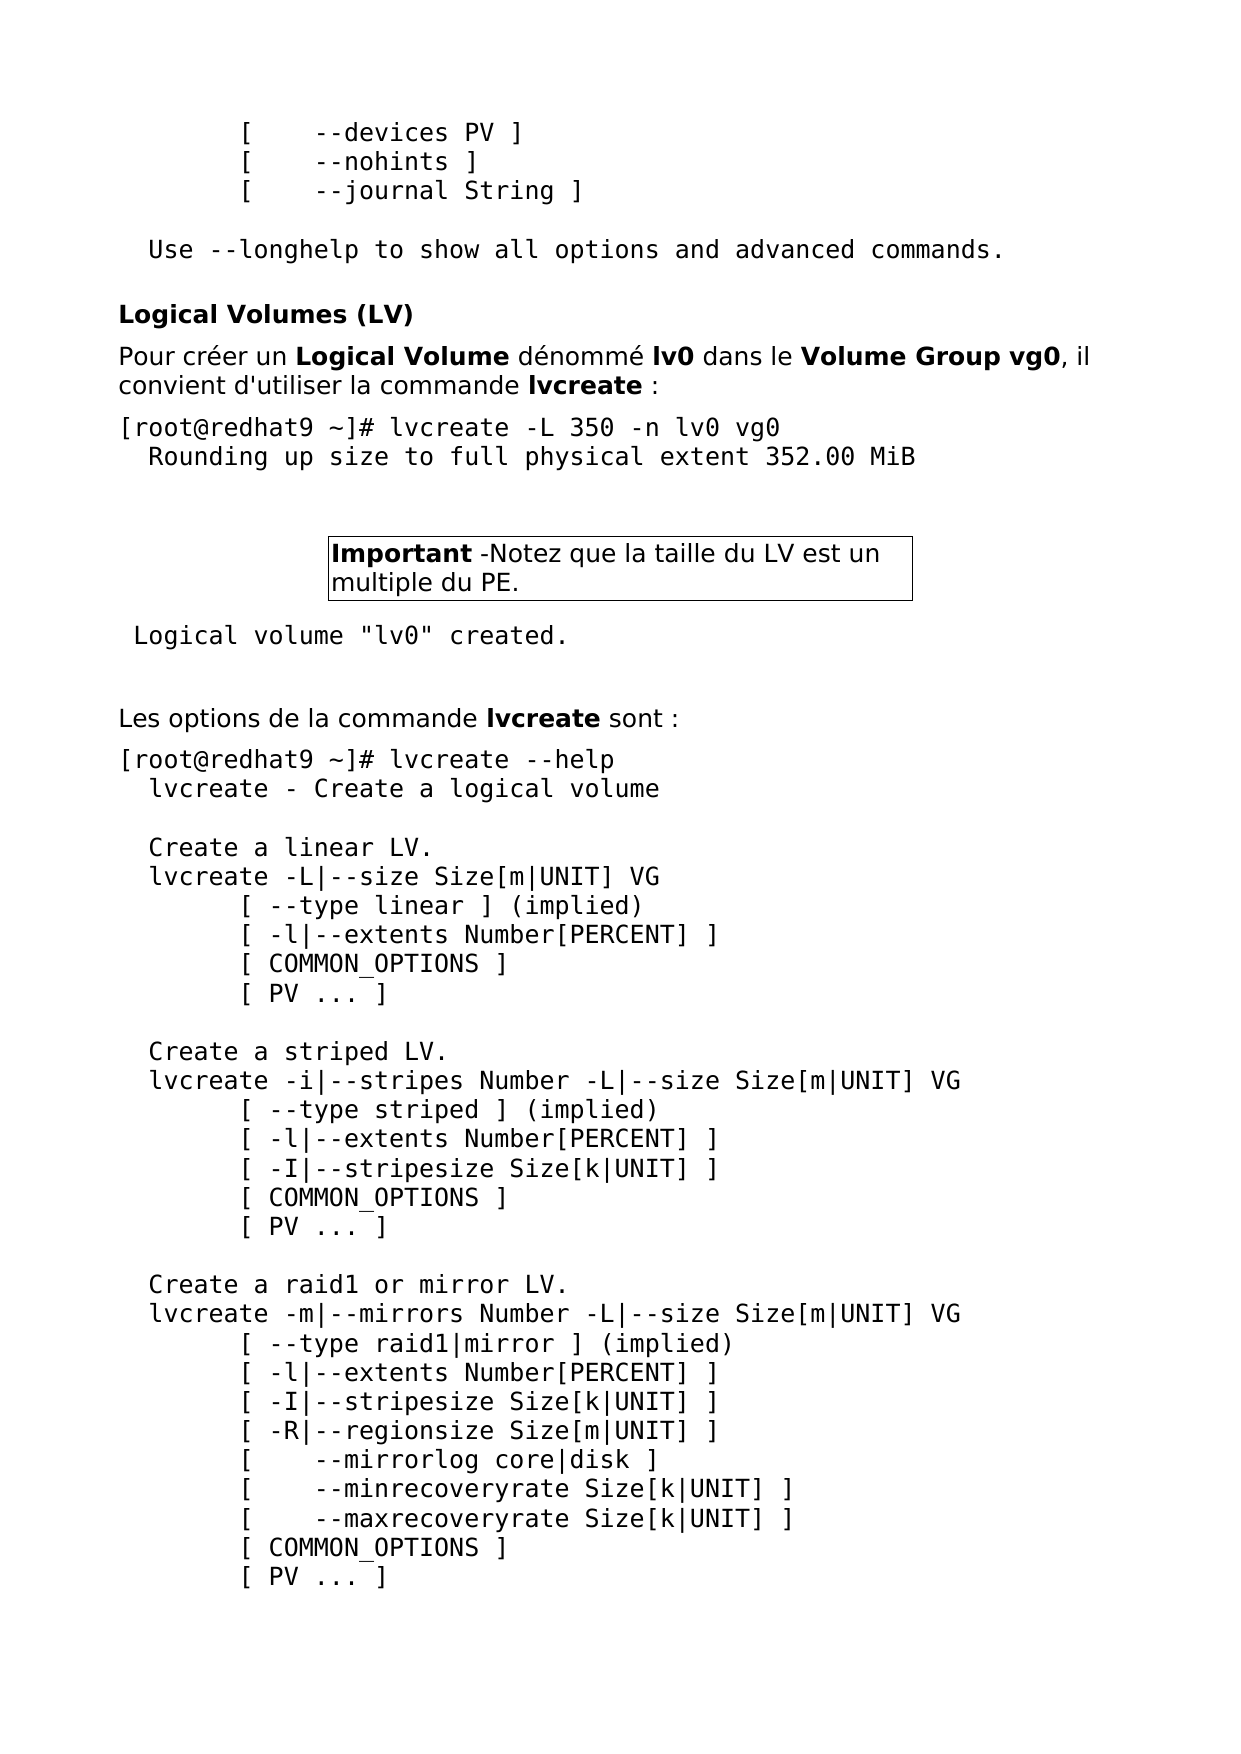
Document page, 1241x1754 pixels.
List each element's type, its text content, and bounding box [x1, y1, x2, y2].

text [ --devices PV ] [ --nohints ] [ --journal String ] Use --longhelp to show all options and advanced commands. [118, 118, 1122, 264]
table_header Important -Notez que la taille du LV est un multiple du PE. [329, 537, 912, 600]
text [root@redhat9 ~]# lvcreate -L 350 -n lv0 vg0 Rounding up size to full physical extent 352.00 MiB Logical volume "lv0" created. [118, 413, 1122, 650]
subtitle Logical Volumes (LV) [118, 301, 1122, 330]
text Les options de la commande lvcreate sont : [118, 704, 1122, 733]
text Pour créer un Logical Volume dénommé lv0 dans le Volume Group vg0, il convient d'utiliser la commande lvcreate : [118, 342, 1122, 401]
text [root@redhat9 ~]# lvcreate --help lvcreate - Create a logical volume Create a linear LV. lvcreate -L|--size Size[m|UNIT] VG [ --type linear ] (implied) [ -l|--extents Number[PERCENT] ] [ COMMON_OPTIONS ] [ PV ... ] Create a striped LV. lvcreate -i|--stripes Number -L|--size Size[m|UNIT] VG [ --type striped ] (implied) [ -l|--extents Number[PERCENT] ] [ -I|--stripesize Size[k|UNIT] ] [ COMMON_OPTIONS ] [ PV ... ] Create a raid1 or mirror LV. lvcreate -m|--mirrors Number -L|--size Size[m|UNIT] VG [ --type raid1|mirror ] (implied) [ -l|--extents Number[PERCENT] ] [ -I|--stripesize Size[k|UNIT] ] [ -R|--regionsize Size[m|UNIT] ] [ --mirrorlog core|disk ] [ --minrecoveryrate Size[k|UNIT] ] [ --maxrecoveryrate Size[k|UNIT] ] [ COMMON_OPTIONS ] [ PV ... ] [118, 746, 1122, 1621]
